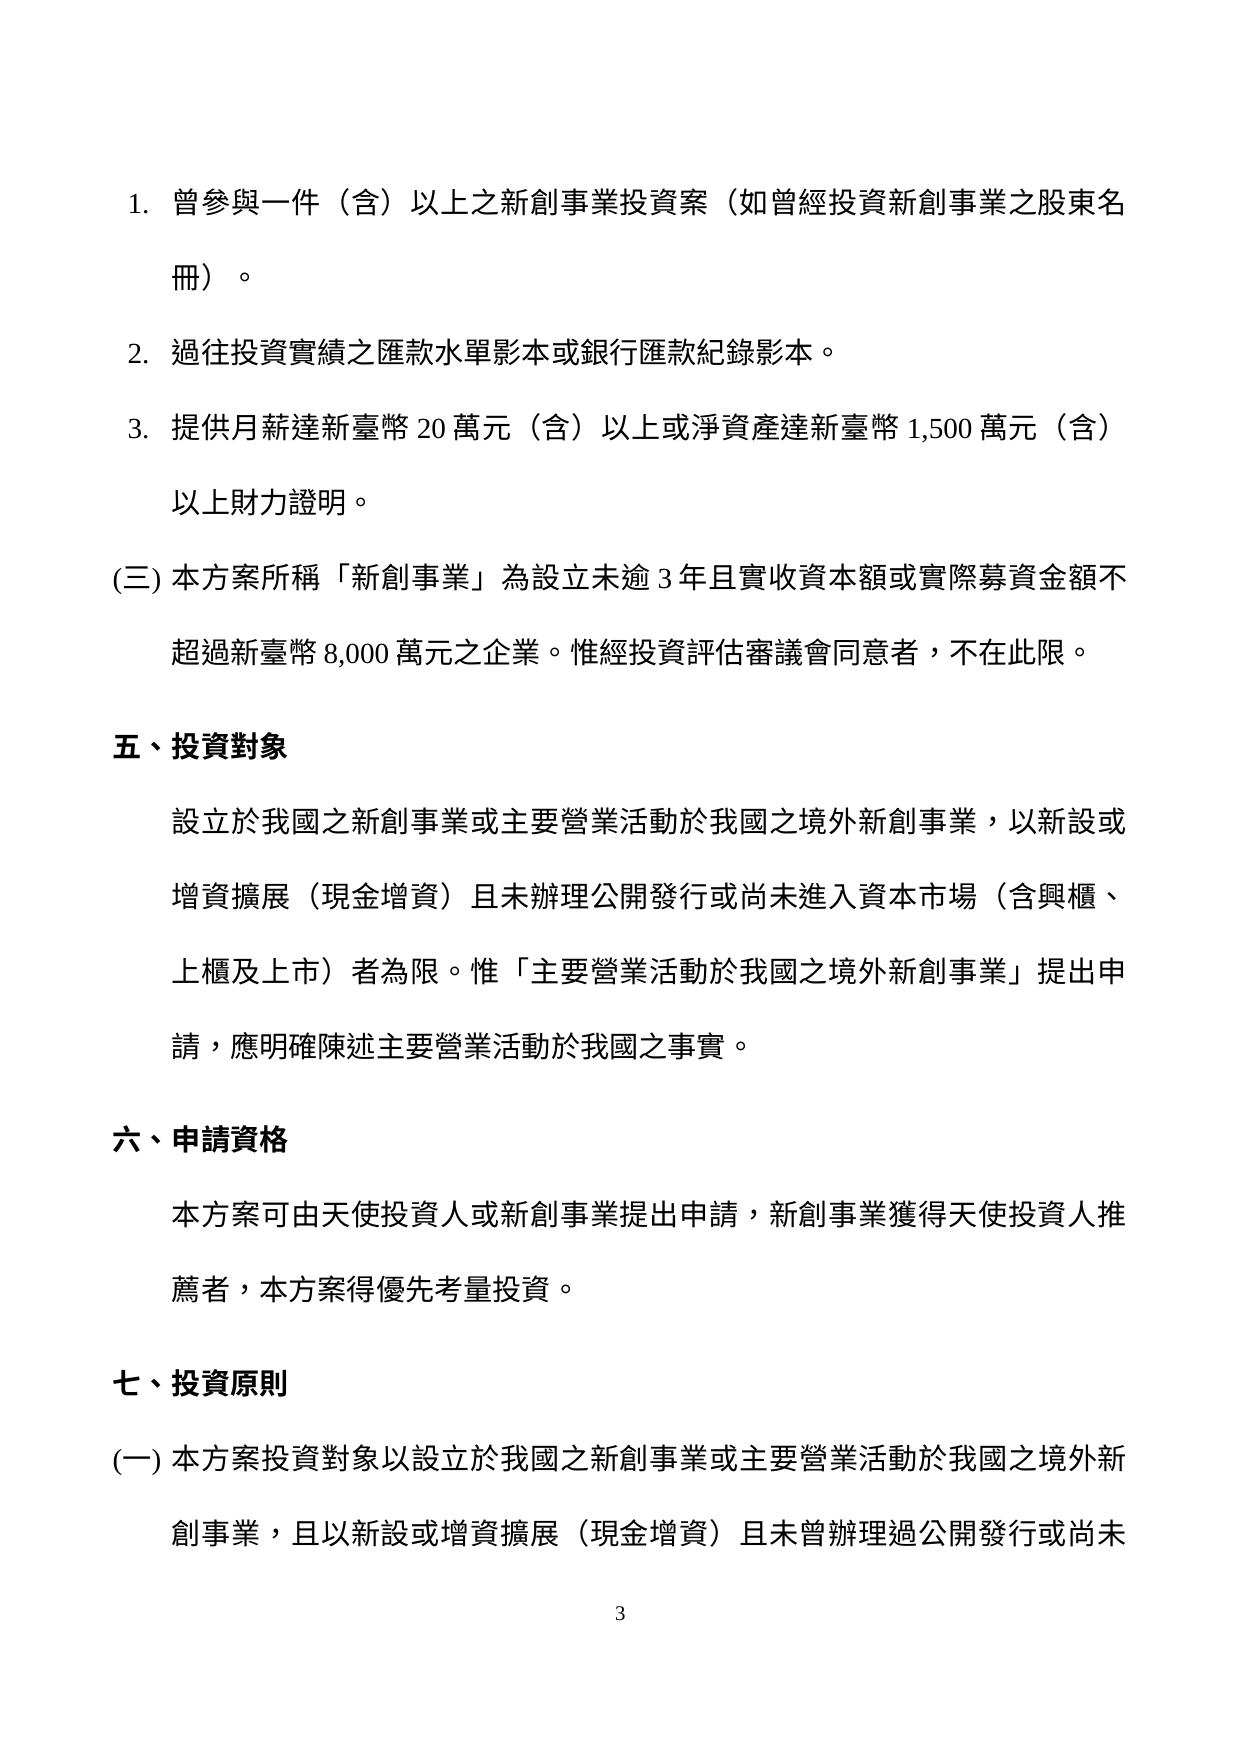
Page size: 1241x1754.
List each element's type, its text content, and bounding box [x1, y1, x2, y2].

list 投資對象 [112, 707, 1128, 782]
list 過往投資實績之匯款水單影本或銀行匯款紀錄影本。 [127, 313, 1128, 388]
list 曾參與一件（含）以上之新創事業投資案（如曾經投資新創事業之股東名冊）。 [127, 163, 1128, 313]
list 申請資格 [112, 1101, 1128, 1176]
list 本方案所稱「新創事業」為設立未逾3年且實收資本額或實際募資金額不超過新臺幣8,000萬元之企業。惟經投資評估審議會同意者，不在此限。 [112, 538, 1128, 688]
list 提供月薪達新臺幣20萬元（含）以上或淨資產達新臺幣1,500萬元（含）以上財力證明。 [127, 388, 1128, 538]
list 投資原則 [112, 1344, 1128, 1419]
list 本方案投資對象以設立於我國之新創事業或主要營業活動於我國之境外新創事業，且以新設或增資擴展（現金增資）且未曾辦理過公開發行或尚未 [112, 1419, 1128, 1569]
text 設立於我國之新創事業或主要營業活動於我國之境外新創事業，以新設或增資擴展（現金增資）且未辦理公開發行或尚未進入資本市場（含興櫃、上櫃及上市）者為限。惟「主要營業活動於我國之境外新創事業」提出申請，應明確陳述主要營業活動於我國之事實。 [172, 782, 1128, 1082]
text 本方案可由天使投資人或新創事業提出申請，新創事業獲得天使投資人推薦者，本方案得優先考量投資。 [172, 1176, 1128, 1326]
